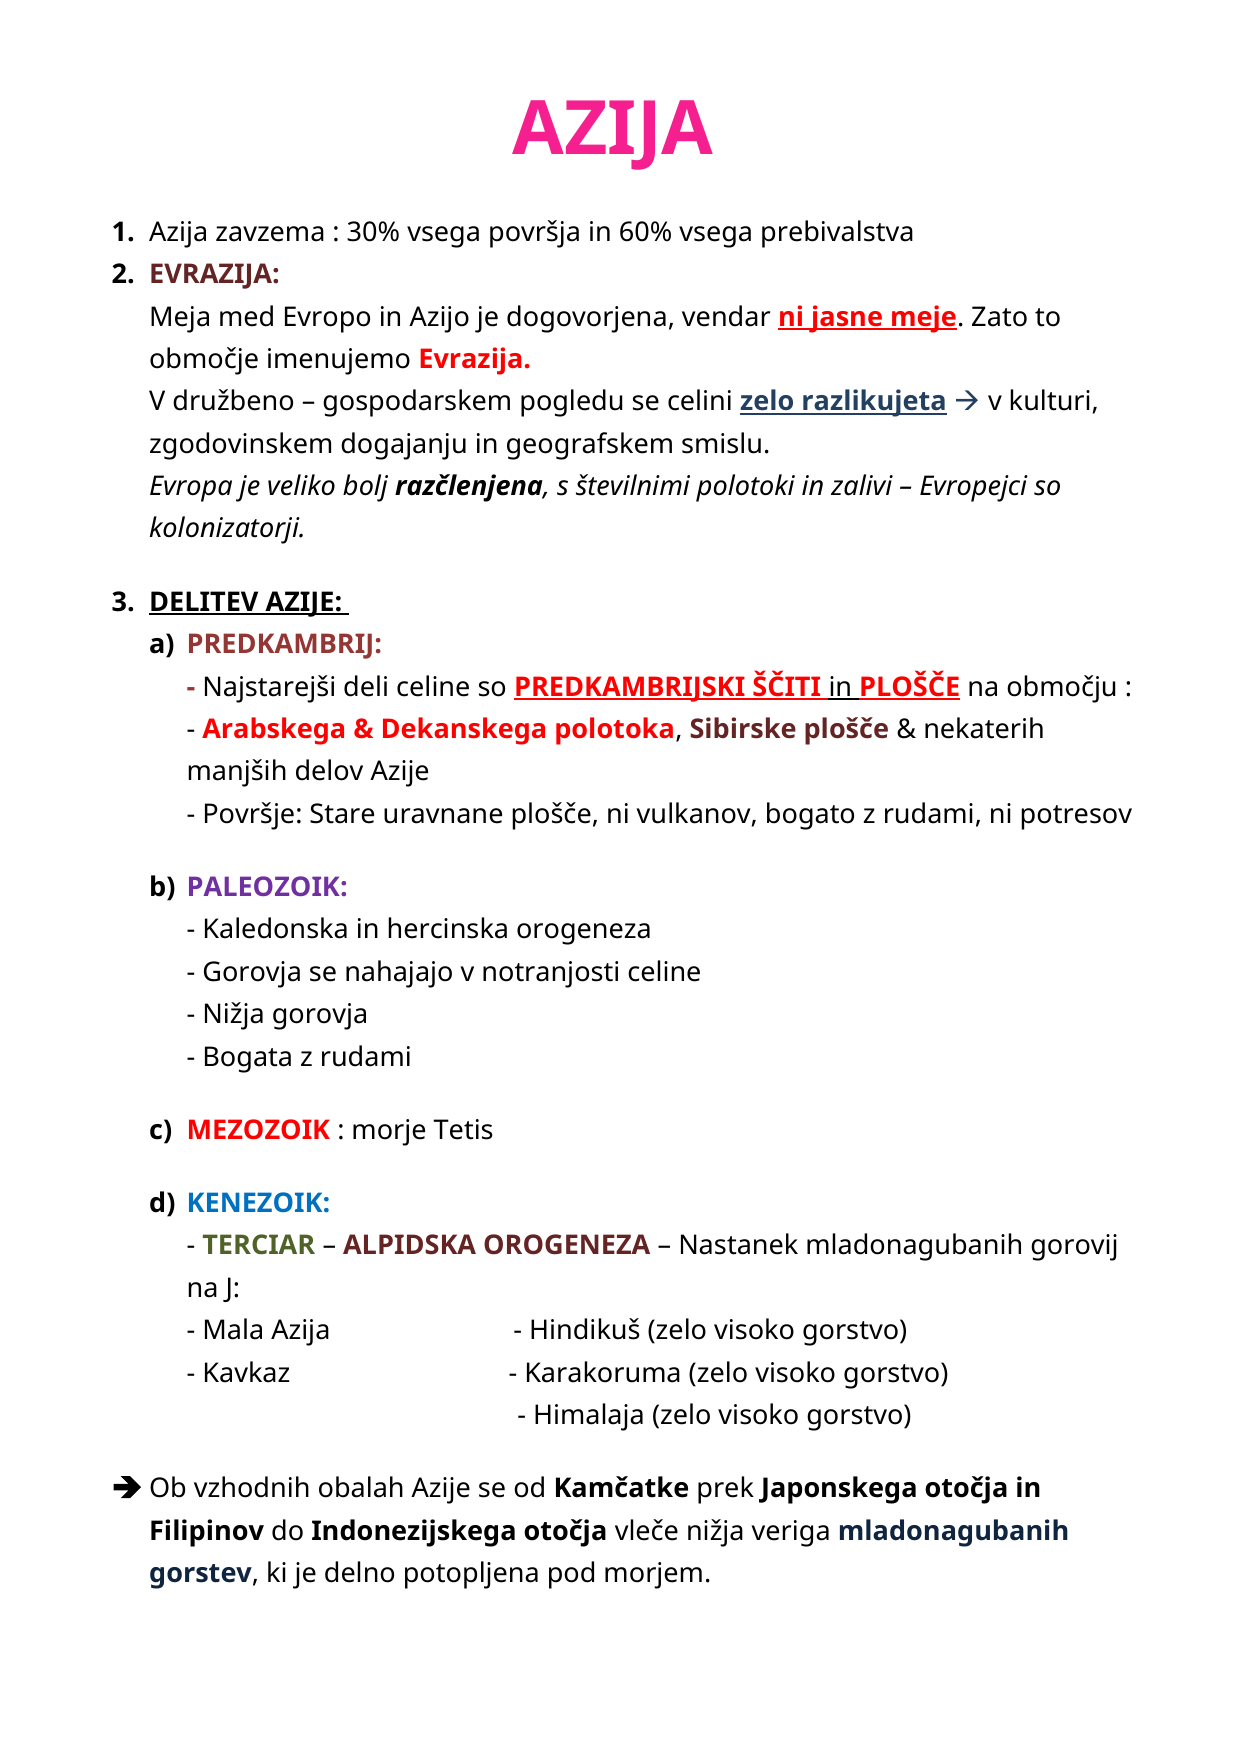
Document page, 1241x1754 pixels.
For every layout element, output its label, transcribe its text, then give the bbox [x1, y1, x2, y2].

list DELITEV AZIJE: [111, 582, 1152, 619]
list MEZOZOIK : morje Tetis [149, 1110, 1152, 1179]
text AZIJA [74, 74, 1152, 176]
list PALEOZOIK: - Kaledonska in hercinska orogeneza - Gorovja se nahajajo v notranjosti celine - Nižja gorovja - Bogata z rudami [149, 867, 1152, 1106]
list PREDKAMBRIJ: - Najstarejši deli celine so PREDKAMBRIJSKI ŠČITI in PLOŠČE na območju : - Arabskega & Dekanskega polotoka, Sibirske plošče & nekaterih manjših delov Azije - Površje: Stare uravnane plošče, ni vulkanov, bogato z rudami, ni potresov [149, 624, 1152, 863]
list Azija zavzema : 30% vsega površja in 60% vsega prebivalstva [111, 212, 1152, 249]
list KENEZOIK: - TERCIAR – ALPIDSKA OROGENEZA – Nastanek mladonagubanih gorovij na J: - Mala Azija - Hindikuš (zelo visoko gorstvo) - Kavkaz - Karakoruma (zelo visoko gorstvo) - Himalaja (zelo visoko gorstvo) [149, 1183, 1152, 1464]
list EVRAZIJA: Meja med Evropo in Azijo je dogovorjena, vendar ni jasne meje. Zato to območje imenujemo Evrazija. V družbeno – gospodarskem pogledu se celini zelo razlikujeta  v kulturi, zgodovinskem dogajanju in geografskem smislu. Evropa je veliko bolj razčlenjena, s številnimi polotoki in zalivi – Evropejci so kolonizatorji. [111, 254, 1152, 578]
list Ob vzhodnih obalah Azije se od Kamčatke prek Japonskega otočja in Filipinov do Indonezijskega otočja vleče nižja veriga mladonagubanih gorstev, ki je delno potopljena pod morjem. [111, 1469, 1152, 1590]
